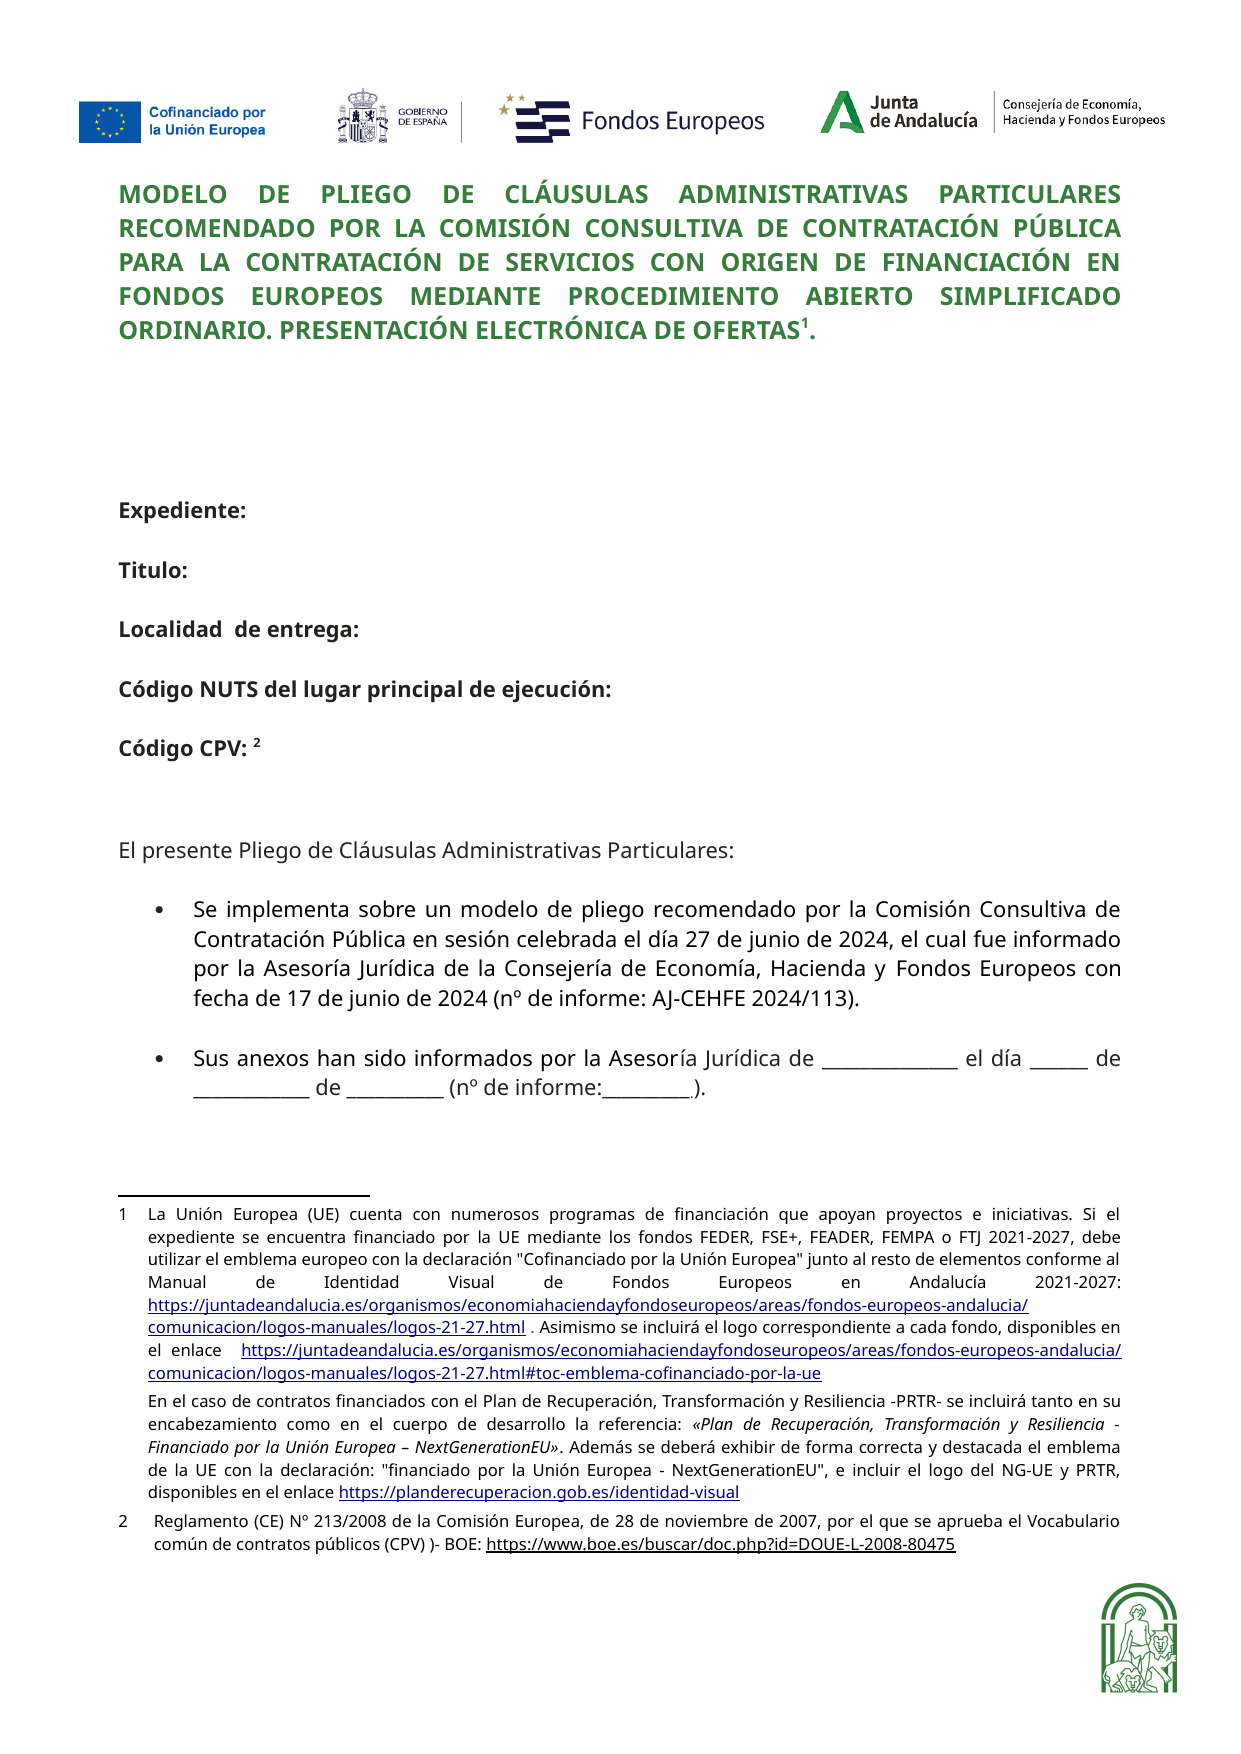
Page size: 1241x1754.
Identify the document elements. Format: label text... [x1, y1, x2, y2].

list Se implementa sobre un modelo de pliego recomendado por la Comisión Consultiva de Contratación Pública en sesión celebrada el día 27 de junio de 2024, el cual fue informado por la Asesoría Jurídica de la Consejería de Economía, Hacienda y Fondos Europeos con fecha de 17 de junio de 2024 (nº de informe: AJ-CEHFE 2024/113). [156, 894, 1122, 1013]
text Titulo: [118, 555, 1122, 584]
text MODELO DE PLIEGO DE CLÁUSULAS ADMINISTRATIVAS PARTICULARES RECOMENDADO POR LA COMISIÓN CONSULTIVA DE CONTRATACIÓN PÚBLICA PARA LA CONTRATACIÓN DE SERVICIOS CON ORIGEN DE FINANCIACIÓN EN FONDOS EUROPEOS MEDIANTE PROCEDIMIENTO ABIERTO SIMPLIFICADO ORDINARIO. PRESENTACIÓN ELECTRÓNICA DE OFERTAS. [118, 176, 1122, 347]
text El presente Pliego de Cláusulas Administrativas Particulares: [118, 834, 1122, 864]
picture [1100, 1582, 1178, 1694]
text Reglamento (CE) Nº 213/2008 de la Comisión Europea, de 28 de noviembre de 2007, por el que se aprueba el Vocabulario común de contratos públicos (CPV) )- BOE: https://www.boe.es/buscar/doc.php?id=DOUE-L-2008-80475 [118, 1509, 1122, 1555]
picture [809, 79, 1187, 149]
picture [57, 69, 781, 163]
text Localidad de entrega: [118, 614, 1122, 644]
text La Unión Europea (UE) cuenta con numerosos programas de financiación que apoyan proyectos e iniciativas. Si el expediente se encuentra financiado por la UE mediante los fondos FEDER, FSE+, FEADER, FEMPA o FTJ 2021-2027, debe utilizar el emblema europeo con la declaración "Cofinanciado por la Unión Europea" junto al resto de elementos conforme al Manual de Identidad Visual de Fondos Europeos en Andalucía 2021-2027: https://juntadeandalucia.es/organismos/economiahaciendayfondoseuropeos/areas/fondos-europeos-andalucia/comunicacion/logos-manuales/logos-21-27.html . Asimismo se incluirá el logo correspondiente a cada fondo, disponibles en el enlace https://juntadeandalucia.es/organismos/economiahaciendayfondoseuropeos/areas/fondos-europeos-andalucia/comunicacion/logos-manuales/logos-21-27.html#toc-emblema-cofinanciado-por-la-ue [118, 1202, 1122, 1384]
list Sus anexos han sido informados por la Asesoría Jurídica de ______________ el día ______ de ____________ de __________ (nº de informe:_________.). [156, 1042, 1122, 1102]
text En el caso de contratos financiados con el Plan de Recuperación, Transformación y Resiliencia -PRTR- se incluirá tanto en su encabezamiento como en el cuerpo de desarrollo la referencia: «Plan de Recuperación, Transformación y Resiliencia - Financiado por la Unión Europea – NextGenerationEU». Además se deberá exhibir de forma correcta y destacada el emblema de la UE con la declaración: "financiado por la Unión Europea - NextGenerationEU", e incluir el logo del NG-UE y PRTR, disponibles en el enlace https://planderecuperacion.gob.es/identidad-visual [118, 1390, 1122, 1504]
text Código CPV: [118, 733, 1122, 763]
text Código NUTS del lugar principal de ejecución: [118, 674, 1122, 704]
text Expediente: [118, 495, 1122, 525]
